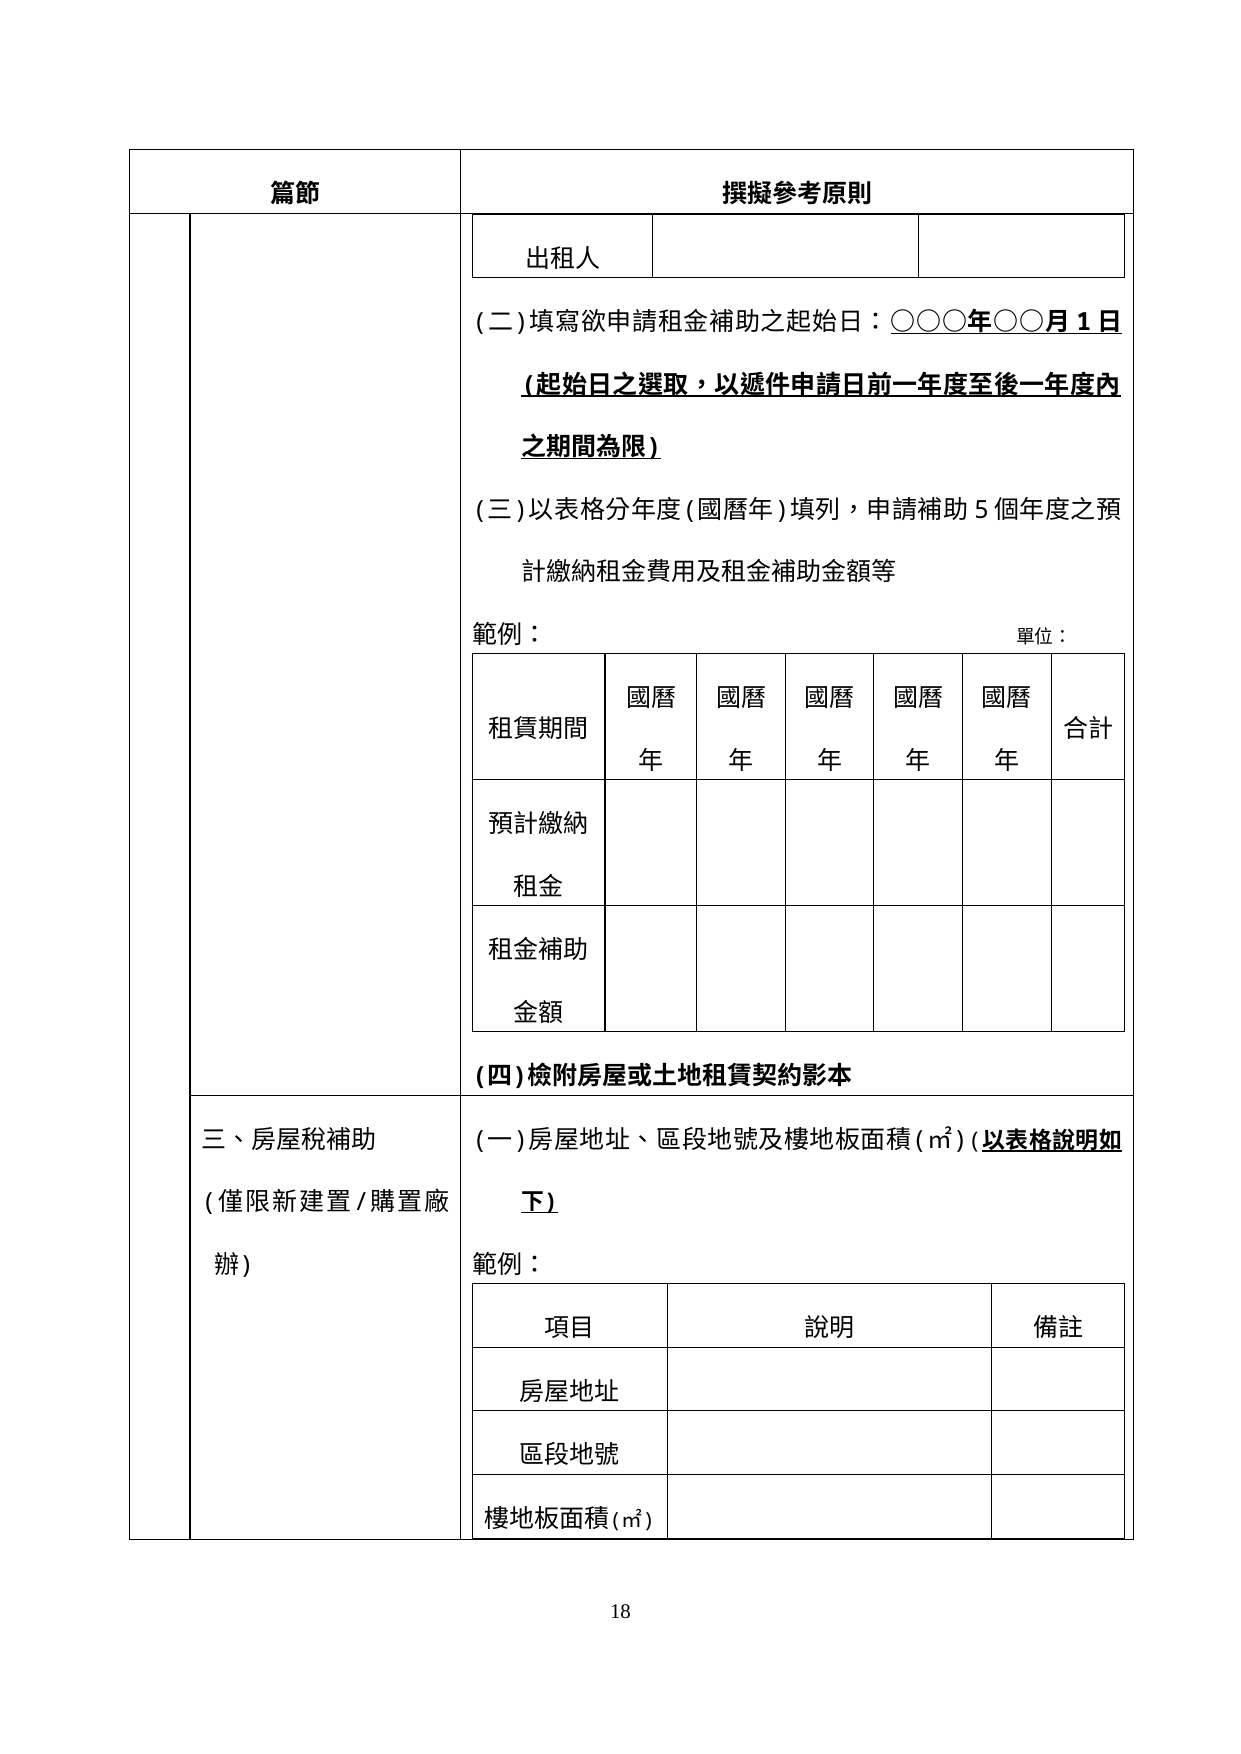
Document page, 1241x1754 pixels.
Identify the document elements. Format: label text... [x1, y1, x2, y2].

table_cell (二)填寫欲申請租金補助之起始日：○○○年○○月1日(起始日之選取，以遞件申請日前一年度至後一年度內之期間為限) (三)以表格分年度(國曆年)填列，申請補助5個年度之預計繳納租金費用及租金補助金額等 範例： 單位： (四)檢附房屋或土地租賃契約影本 [461, 214, 1133, 1095]
table_cell [697, 780, 785, 905]
table_cell [653, 215, 918, 277]
table_header 國曆年 [606, 654, 696, 779]
table_header 項目 [473, 1284, 667, 1347]
table_cell (一)房屋地址、區段地號及樓地板面積(㎡)(以表格說明如下) 範例： [461, 1096, 1133, 1538]
table_cell [874, 780, 962, 905]
table_header 租賃期間 [473, 654, 604, 779]
table_cell [668, 1348, 991, 1410]
table_cell [668, 1475, 991, 1537]
table_cell [874, 906, 962, 1031]
table_cell 三、房屋稅補助 (僅限新建置/購置廠辦) [191, 1096, 460, 1538]
table_cell 房屋地址 [473, 1348, 667, 1410]
table_cell 出租人 [473, 215, 652, 277]
table_cell [1052, 780, 1124, 905]
table_cell [697, 906, 785, 1031]
table_cell [1052, 906, 1124, 1031]
table_cell [992, 1411, 1124, 1474]
table_cell [786, 780, 873, 905]
table_header 說明 [668, 1284, 991, 1347]
table_cell 樓地板面積(㎡) [473, 1475, 667, 1537]
table_cell [992, 1348, 1124, 1410]
table_cell [919, 215, 1124, 277]
table_cell [963, 906, 1051, 1031]
table_cell [130, 214, 189, 1538]
table_cell [786, 906, 873, 1031]
table_header 合計 [1052, 654, 1124, 779]
table_cell 租金補助金額 [473, 906, 604, 1031]
table_header 撰擬參考原則 [461, 150, 1133, 212]
table_header 國曆年 [963, 654, 1051, 779]
table_header 國曆年 [697, 654, 785, 779]
table_cell [963, 780, 1051, 905]
table_header 國曆年 [786, 654, 873, 779]
table_cell [606, 906, 696, 1031]
table_cell [668, 1411, 991, 1474]
table_cell 區段地號 [473, 1411, 667, 1474]
table_header 篇節 [130, 150, 460, 212]
table_cell [992, 1475, 1124, 1537]
table_cell [606, 780, 696, 905]
table_header 備註 [992, 1284, 1124, 1347]
table_cell [191, 214, 460, 1095]
table_header 國曆年 [874, 654, 962, 779]
table_cell 預計繳納租金 [473, 780, 604, 905]
